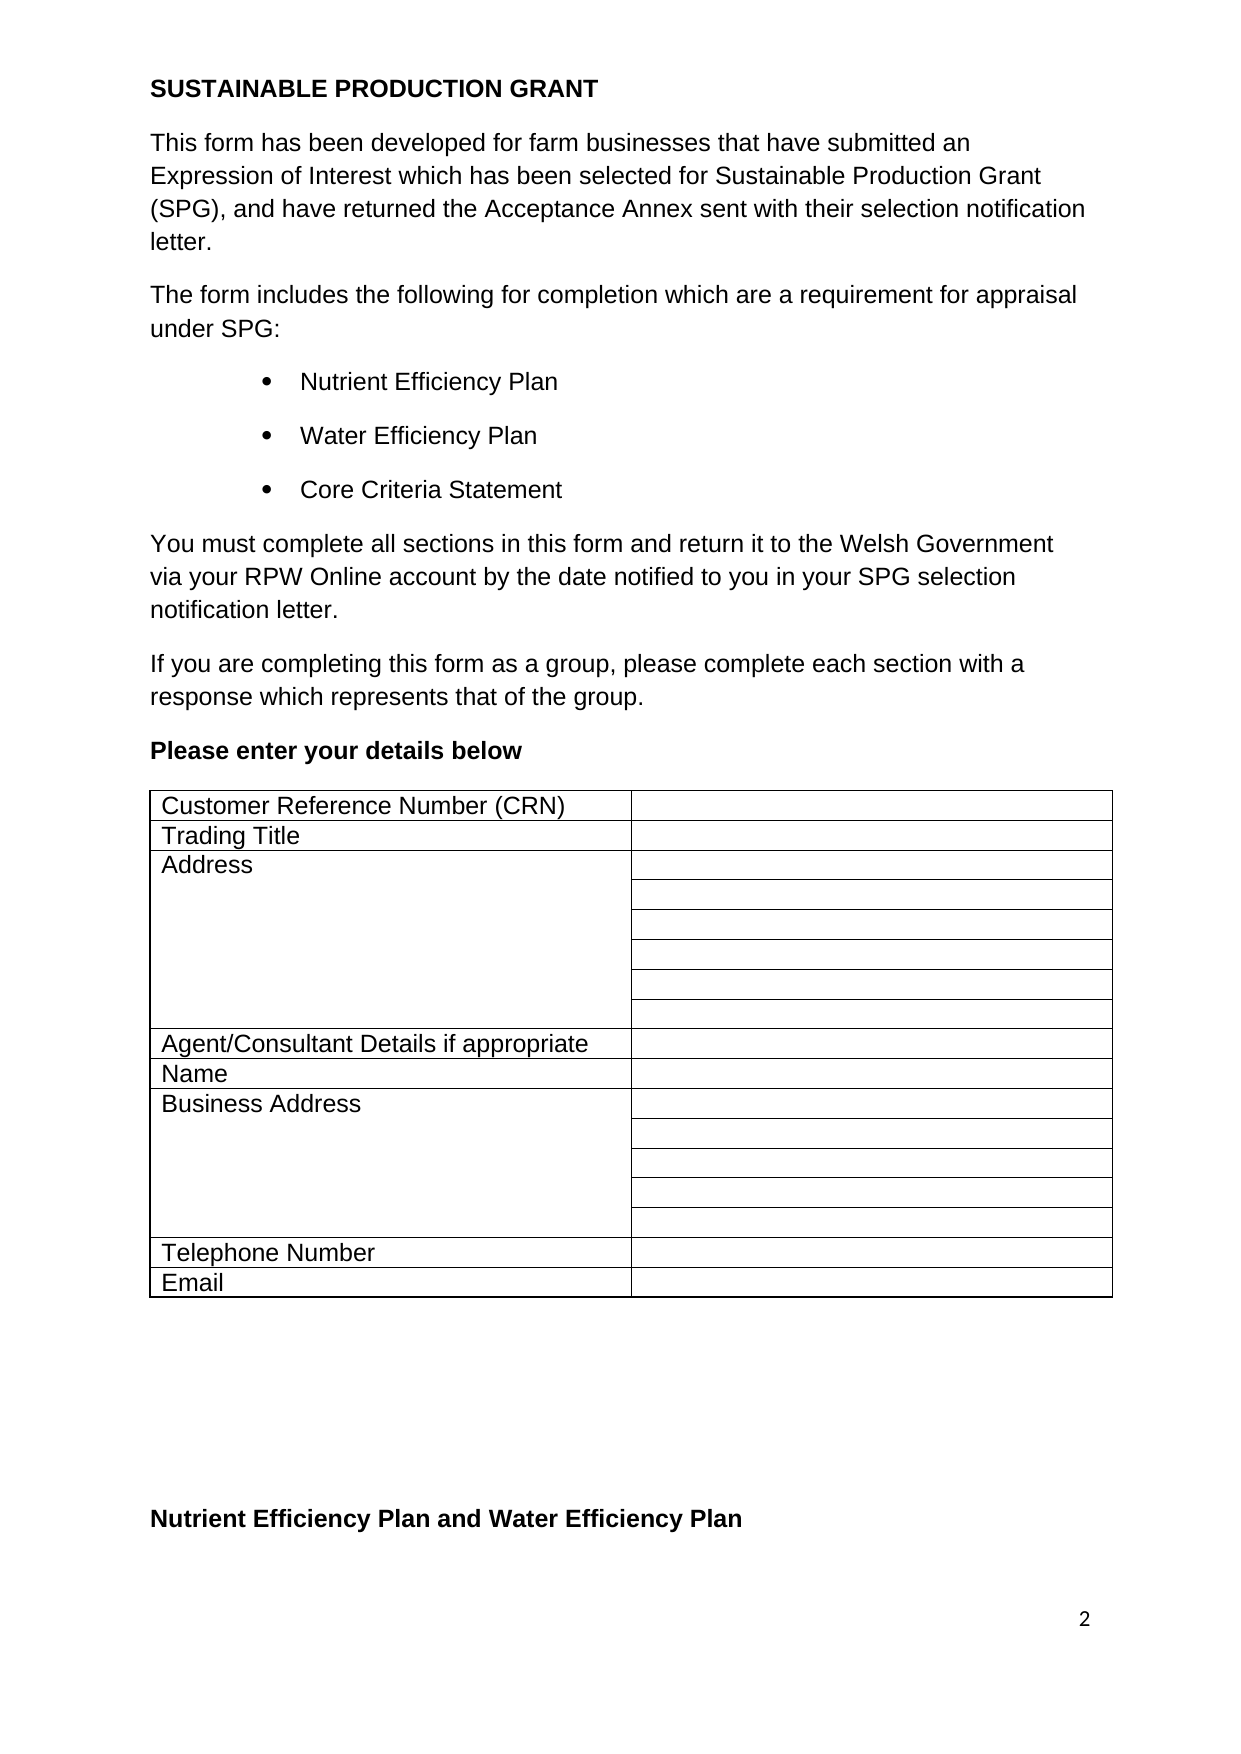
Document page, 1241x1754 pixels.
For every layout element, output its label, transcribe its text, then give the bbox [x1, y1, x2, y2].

text You must complete all sections in this form and return it to the Welsh Government via your RPW Online account by the date notified to you in your SPG selection notification letter. [150, 529, 1090, 624]
table_cell Name [151, 1059, 631, 1088]
list Nutrient Efficiency Plan [262, 367, 1090, 396]
table_cell Address [151, 851, 631, 1028]
table_cell [632, 1089, 1112, 1118]
table_cell [632, 970, 1112, 998]
table_cell Business Address [151, 1089, 631, 1237]
table_cell [632, 821, 1112, 849]
table_cell [632, 1268, 1112, 1296]
list Water Efficiency Plan [262, 421, 1090, 450]
table_cell [632, 1029, 1112, 1058]
table_cell [632, 1000, 1112, 1028]
table_cell [632, 851, 1112, 879]
text Please enter your details below [150, 736, 1090, 765]
table_cell [632, 910, 1112, 939]
table_cell [632, 880, 1112, 909]
text This form has been developed for farm businesses that have submitted an Expression of Interest which has been selected for Sustainable Production Grant (SPG), and have returned the Acceptance Annex sent with their selection notification letter. [150, 128, 1090, 255]
table_cell [632, 1178, 1112, 1207]
table_header Customer Reference Number (CRN) [151, 791, 631, 820]
table_cell Email [151, 1268, 631, 1296]
table_cell [632, 1238, 1112, 1267]
table_cell [632, 940, 1112, 969]
table_cell Agent/Consultant Details if appropriate [151, 1029, 631, 1058]
text Nutrient Efficiency Plan and Water Efficiency Plan [150, 1504, 1090, 1533]
list Core Criteria Statement [262, 475, 1090, 504]
text If you are completing this form as a group, please complete each section with a response which represents that of the group. [150, 649, 1090, 711]
text The form includes the following for completion which are a requirement for appraisal under SPG: [150, 281, 1090, 342]
table_cell Telephone Number [151, 1238, 631, 1267]
table_cell [632, 1208, 1112, 1237]
table_cell [632, 1149, 1112, 1177]
table_cell [632, 1059, 1112, 1088]
table_header [632, 791, 1112, 820]
table_cell Trading Title [151, 821, 631, 849]
table_cell [632, 1119, 1112, 1147]
text SUSTAINABLE PRODUCTION GRANT [150, 74, 1090, 102]
